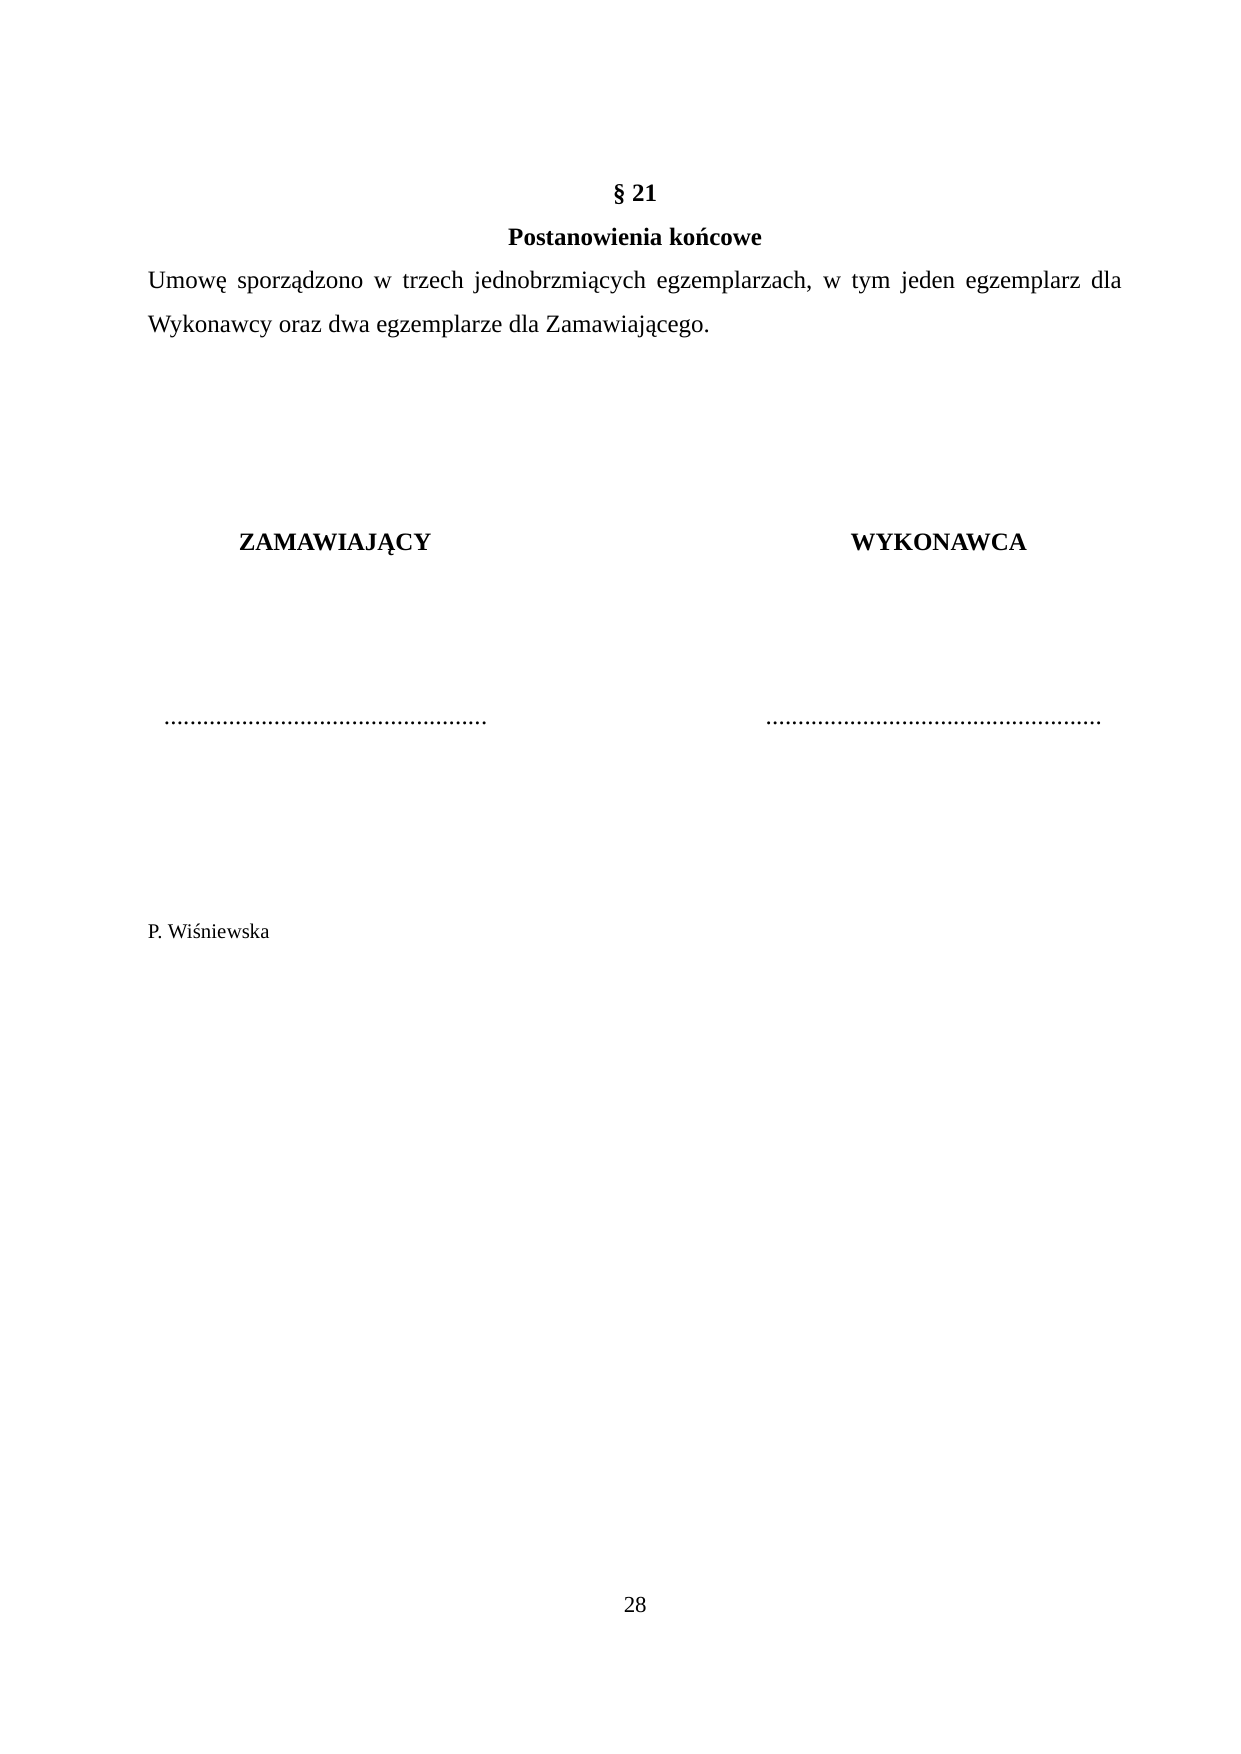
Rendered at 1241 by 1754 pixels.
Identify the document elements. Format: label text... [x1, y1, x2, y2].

text Postanowienia końcowe [148, 222, 1122, 251]
text § 21 [148, 178, 1122, 207]
text P. Wiśniewska [148, 918, 1122, 943]
text ZAMAWIAJĄCY WYKONAWCA [148, 527, 1122, 556]
text .................................................. .................................................... [148, 701, 1122, 730]
text Umowę sporządzono w trzech jednobrzmiących egzemplarzach, w tym jeden egzemplarz dla Wykonawcy oraz dwa egzemplarze dla Zamawiającego. [148, 265, 1122, 338]
